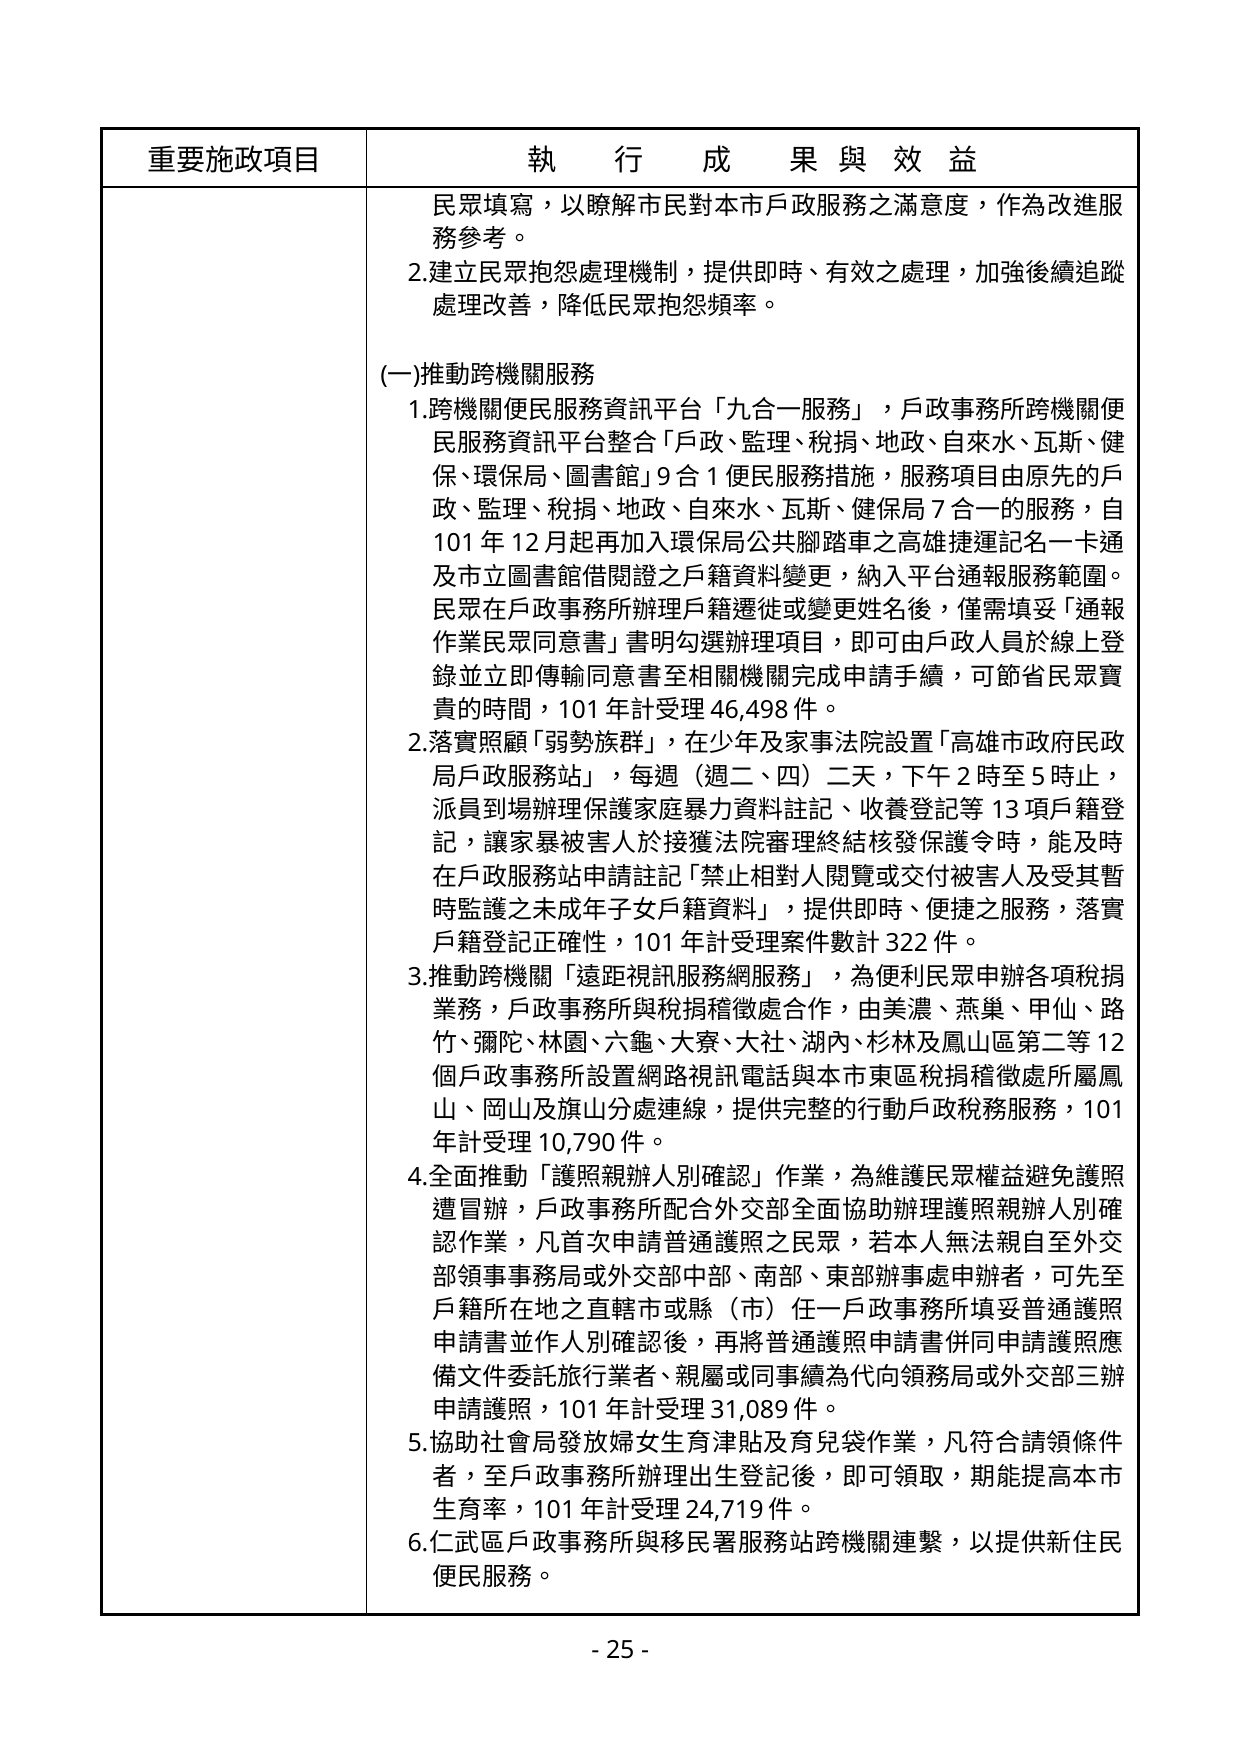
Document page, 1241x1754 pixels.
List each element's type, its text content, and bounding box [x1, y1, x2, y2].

table_cell [103, 188, 366, 1613]
table_cell 民眾填寫，以瞭解市民對本市戶政服務之滿意度，作為改進服務參考。 2.建立民眾抱怨處理機制，提供即時、有效之處理，加強後續追蹤處理改善，降低民眾抱怨頻率。 (一)推動跨機關服務 1.跨機關便民服務資訊平台「九合一服務」，戶政事務所跨機關便民服務資訊平台整合「戶政、監理、稅捐、地政、自來水、瓦斯、健保、環保局、圖書館」9合1便民服務措施，服務項目由原先的戶政、監理、稅捐、地政、自來水、瓦斯、健保局7合一的服務，自101年12月起再加入環保局公共腳踏車之高雄捷運記名一卡通及市立圖書館借閱證之戶籍資料變更，納入平台通報服務範圍。民眾在戶政事務所辦理戶籍遷徙或變更姓名後，僅需填妥「通報作業民眾同意書」書明勾選辦理項目，即可由戶政人員於線上登錄並立即傳輸同意書至相關機關完成申請手續，可節省民眾寶貴的時間，101年計受理46,498件。 2.落實照顧「弱勢族群」，在少年及家事法院設置「高雄市政府民政局戶政服務站」，每週（週二、四）二天，下午2時至5時止，派員到場辦理保護家庭暴力資料註記、收養登記等13項戶籍登記，讓家暴被害人於接獲法院審理終結核發保護令時，能及時在戶政服務站申請註記「禁止相對人閱覽或交付被害人及受其暫時監護之未成年子女戶籍資料」，提供即時、便捷之服務，落實戶籍登記正確性，101年計受理案件數計322件。 3.推動跨機關「遠距視訊服務網服務」，為便利民眾申辦各項稅捐業務，戶政事務所與稅捐稽徵處合作，由美濃、燕巢、甲仙、路竹、彌陀、林園、六龜、大寮、大社、湖內、杉林及鳳山區第二等12個戶政事務所設置網路視訊電話與本市東區稅捐稽徵處所屬鳳山、岡山及旗山分處連線，提供完整的行動戶政稅務服務，101年計受理10,790件。 4.全面推動「護照親辦人別確認」作業，為維護民眾權益避免護照遭冒辦，戶政事務所配合外交部全面協助辦理護照親辦人別確認作業，凡首次申請普通護照之民眾，若本人無法親自至外交部領事事務局或外交部中部、南部、東部辦事處申辦者，可先至戶籍所在地之直轄市或縣（市）任一戶政事務所填妥普通護照申請書並作人別確認後，再將普通護照申請書併同申請護照應備文件委託旅行業者、親屬或同事續為代向領務局或外交部三辦申請護照，101年計受理31,089件。 5.協助社會局發放婦女生育津貼及育兒袋作業，凡符合請領條件者，至戶政事務所辦理出生登記後，即可領取，期能提高本市生育率，101年計受理24,719件。 6.仁武區戶政事務所與移民署服務站跨機關連繫，以提供新住民便民服務。 [367, 188, 1137, 1613]
table_header 執 行 成 果 與 效 益 [367, 130, 1137, 186]
table_header 重要施政項目 [103, 130, 366, 186]
